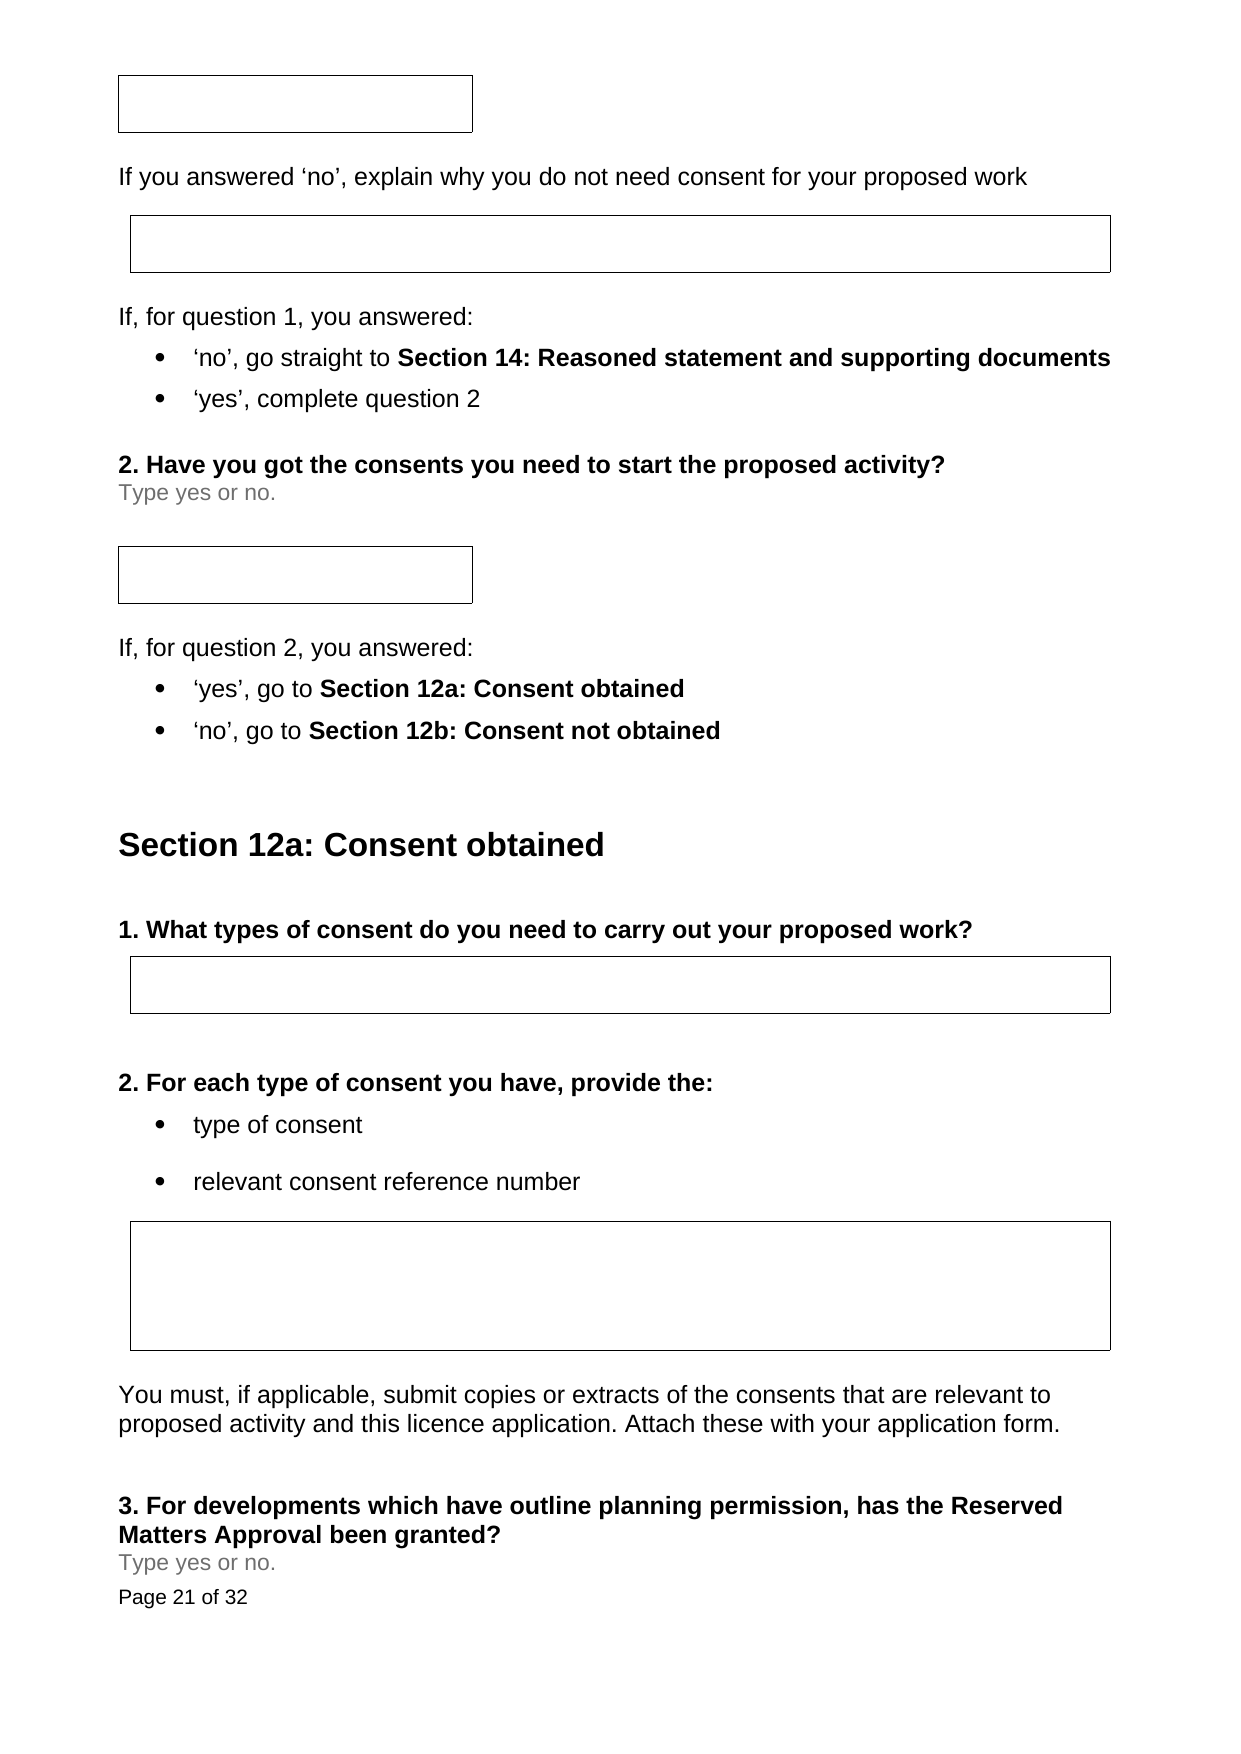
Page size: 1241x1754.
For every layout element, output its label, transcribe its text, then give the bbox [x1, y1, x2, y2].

text If, for question 2, you answered: [118, 633, 1122, 662]
text If, for question 1, you answered: [118, 302, 1122, 330]
text Type yes or no. [118, 1549, 1122, 1575]
list relevant consent reference number [156, 1165, 1122, 1196]
text You must, if applicable, submit copies or extracts of the consents that are relevant to proposed activity and this licence application. Attach these with your application form. [118, 1380, 1122, 1437]
list ‘no’, go straight to Section 14: Reasoned statement and supporting documents [156, 343, 1122, 372]
list ‘yes’, go to Section 12a: Consent obtained [156, 674, 1122, 703]
list ‘no’, go to Section 12b: Consent not obtained [156, 716, 1122, 744]
text Type yes or no. [118, 479, 1122, 506]
list ‘yes’, complete question 2 [156, 384, 1122, 413]
subtitle 3. For developments which have outline planning permission, has the Reserved Matters Approval been granted? [118, 1491, 1122, 1549]
list type of consent [156, 1109, 1122, 1140]
subtitle 2. Have you got the consents you need to start the proposed activity? [118, 451, 1122, 479]
subtitle 2. For each type of consent you have, provide the: [118, 1068, 1122, 1096]
subtitle Section 12a: Consent obtained [118, 819, 1122, 865]
text If you answered ‘no’, explain why you do not need consent for your proposed work [118, 162, 1122, 191]
subtitle 1. What types of consent do you need to carry out your proposed work? [118, 915, 1122, 944]
